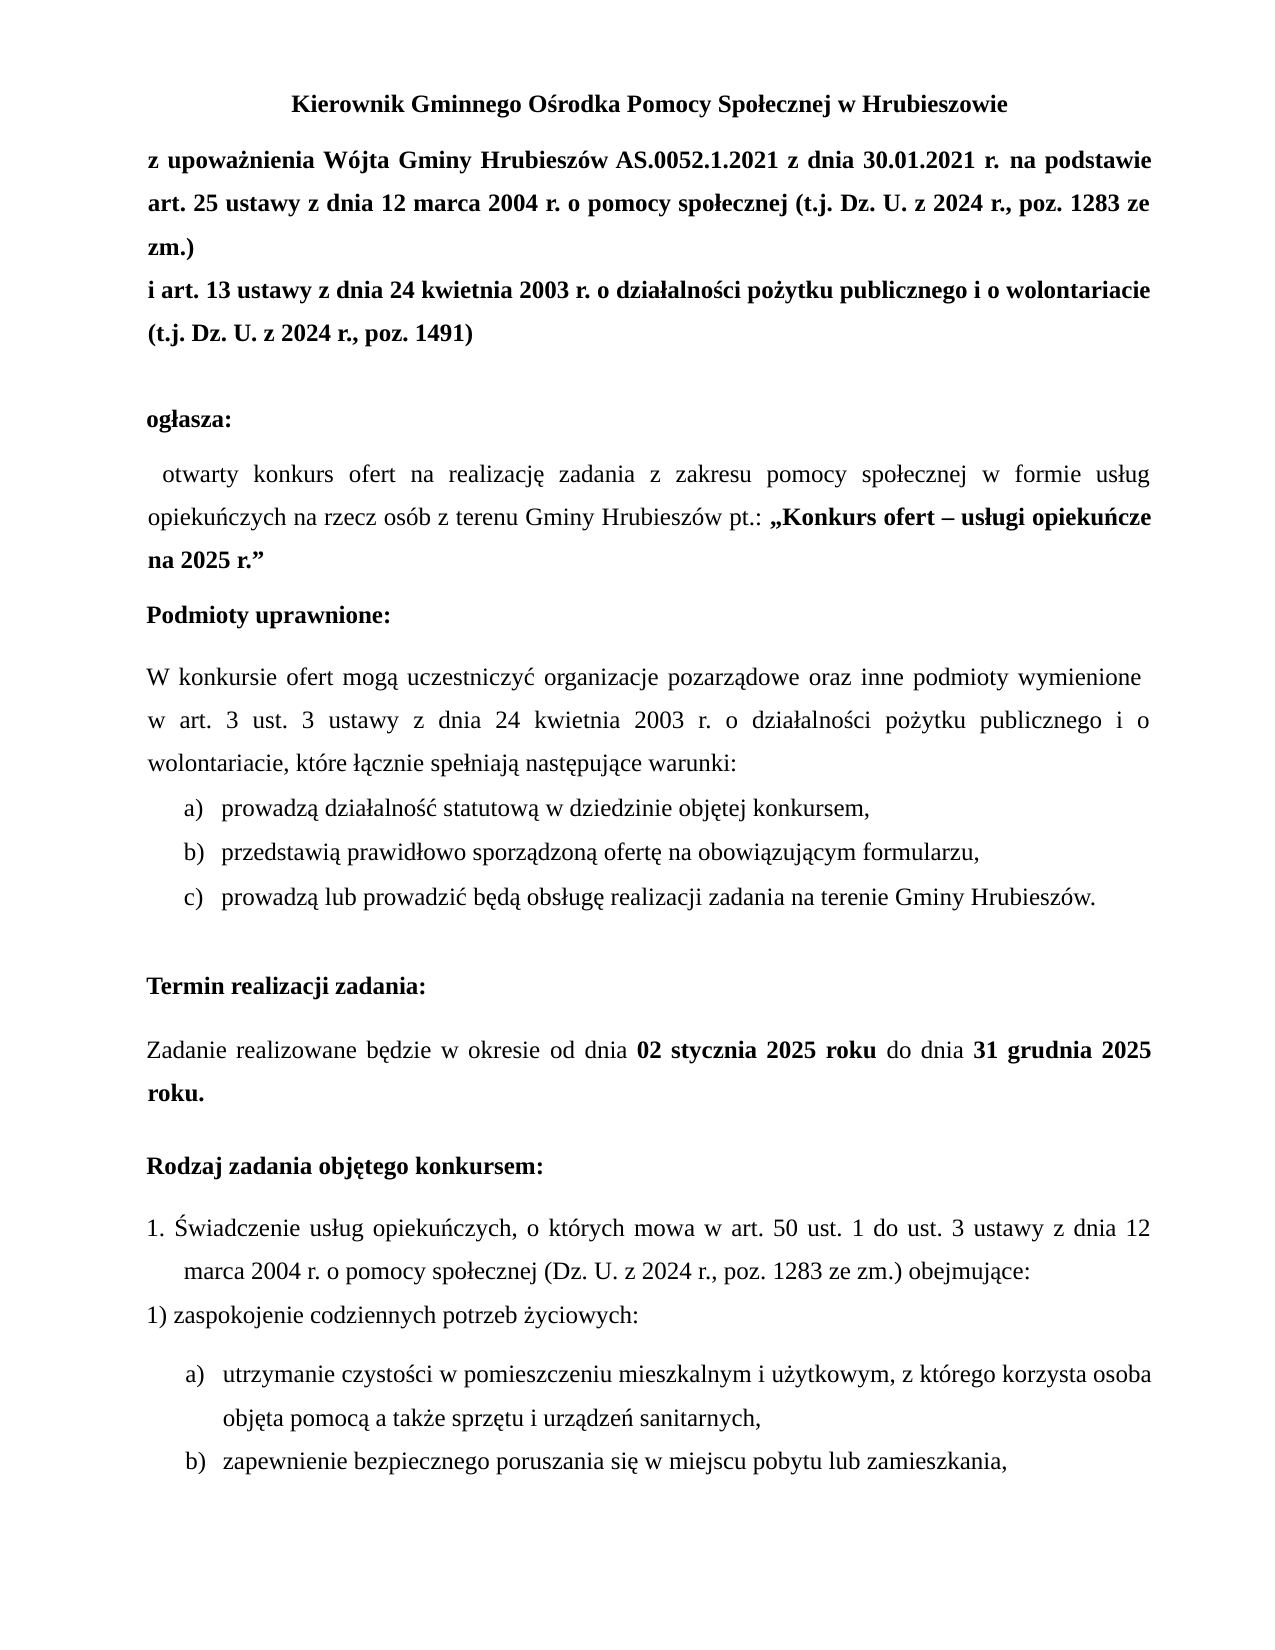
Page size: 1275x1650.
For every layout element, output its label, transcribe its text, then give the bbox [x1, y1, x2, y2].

text ogłasza: [146, 404, 1152, 433]
text Rodzaj zadania objętego konkursem: [146, 1151, 1152, 1180]
list prowadzą lub prowadzić będą obsługę realizacji zadania na terenie Gminy Hrubieszów. [184, 882, 1152, 911]
text Termin realizacji zadania: [146, 971, 1152, 1000]
list zapewnienie bezpiecznego poruszania się w miejscu pobytu lub zamieszkania, [185, 1446, 1152, 1474]
text Podmioty uprawnione: [146, 600, 1152, 629]
text z upoważnienia Wójta Gminy Hrubieszów AS.0052.1.2021 z dnia 30.01.2021 r. na podstawie art. 25 ustawy z dnia 12 marca 2004 r. o pomocy społecznej (t.j. Dz. U. z 2024 r., poz. 1283 ze zm.) i art. 13 ustawy z dnia 24 kwietnia 2003 r. o działalności pożytku publicznego i o wolontariacie (t.j. Dz. U. z 2024 r., poz. 1491) [148, 145, 1152, 347]
text otwarty konkurs ofert na realizację zadania z zakresu pomocy społecznej w formie usług opiekuńczych na rzecz osób z terenu Gminy Hrubieszów pt.: „Konkurs ofert – usługi opiekuńcze na 2025 r.” [148, 459, 1152, 574]
list przedstawią prawidłowo sporządzoną ofertę na obowiązującym formularzu, [184, 837, 1152, 866]
text Kierownik Gminnego Ośrodka Pomocy Społecznej w Hrubieszowie [148, 89, 1151, 117]
text Zadanie realizowane będzie w okresie od dnia 02 stycznia 2025 roku do dnia 31 grudnia 2025 roku. [146, 1035, 1152, 1107]
text 1. Świadczenie usług opiekuńczych, o których mowa w art. 50 ust. 1 do ust. 3 ustawy z dnia 12 marca 2004 r. o pomocy społecznej (Dz. U. z 2024 r., poz. 1283 ze zm.) obejmujące: [146, 1213, 1152, 1284]
list utrzymanie czystości w pomieszczeniu mieszkalnym i użytkowym, z którego korzysta osoba objęta pomocą a także sprzętu i urządzeń sanitarnych, [185, 1359, 1152, 1431]
list prowadzą działalność statutową w dziedzinie objętej konkursem, [184, 793, 1152, 821]
text W konkursie ofert mogą uczestniczyć organizacje pozarządowe oraz inne podmioty wymienione w art. 3 ust. 3 ustawy z dnia 24 kwietnia 2003 r. o działalności pożytku publicznego i o wolontariacie, które łącznie spełniają następujące warunki: [146, 662, 1152, 777]
text 1) zaspokojenie codziennych potrzeb życiowych: [146, 1300, 1152, 1329]
